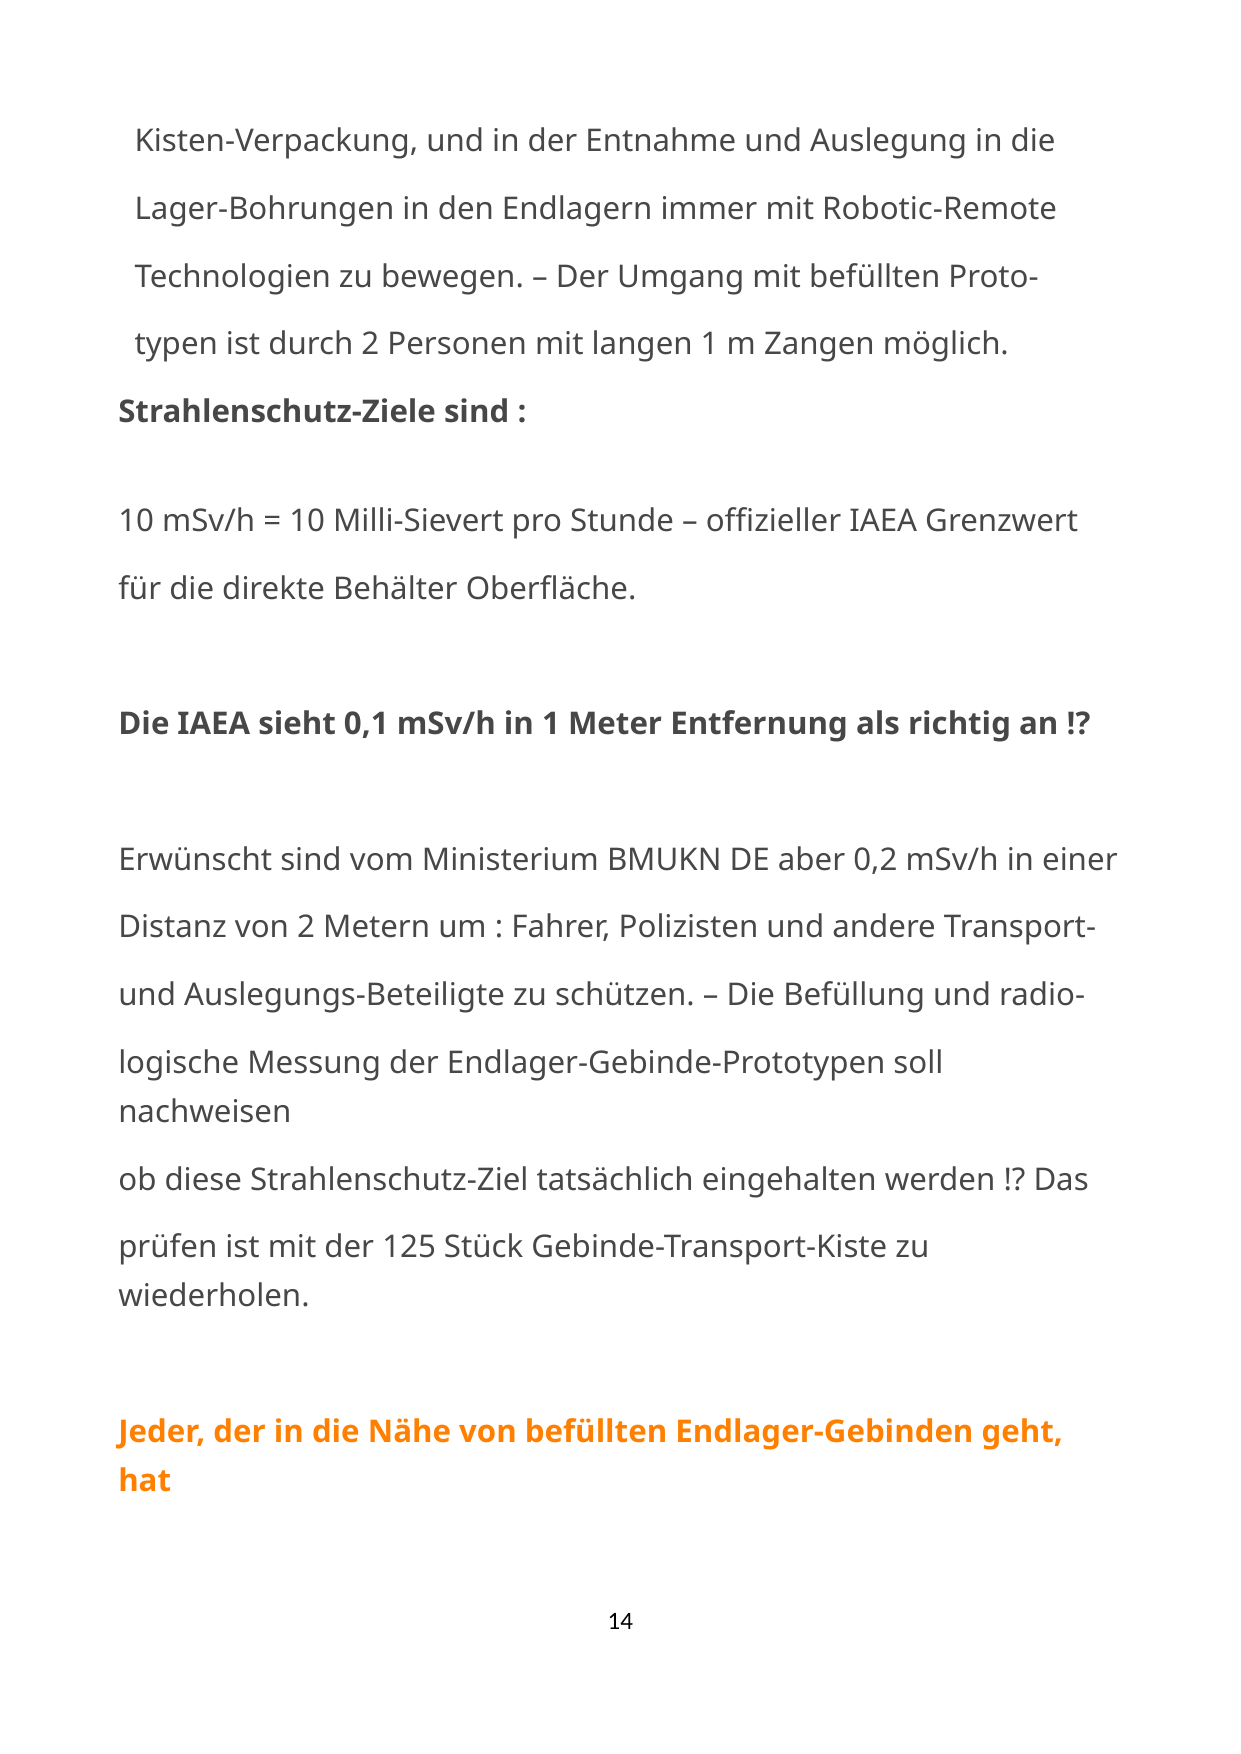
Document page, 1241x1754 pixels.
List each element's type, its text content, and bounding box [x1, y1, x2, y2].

text und Auslegungs-Beteiligte zu schützen. – Die Befüllung und radio- [118, 972, 1122, 1015]
text Jeder, der in die Nähe von befüllten Endlager-Gebinden geht, hat [118, 1409, 1122, 1500]
text Kisten-Verpackung, und in der Entnahme und Auslegung in die [118, 118, 1122, 161]
text 10 mSv/h = 10 Milli-Sievert pro Stunde – offizieller IAEA Grenzwert [118, 498, 1122, 541]
text logische Messung der Endlager-Gebinde-Prototypen soll nachweisen [118, 1040, 1122, 1131]
text prüfen ist mit der 125 Stück Gebinde-Transport-Kiste zu wiederholen. [118, 1224, 1122, 1316]
text typen ist durch 2 Personen mit langen 1 m Zangen möglich. [118, 321, 1122, 364]
text Lager-Bohrungen in den Endlagern immer mit Robotic-Remote [118, 186, 1122, 228]
text Strahlenschutz-Ziele sind : [118, 389, 1122, 432]
text Distanz von 2 Metern um : Fahrer, Polizisten und andere Transport- [118, 904, 1122, 947]
text Erwünscht sind vom Ministerium BMUKN DE aber 0,2 mSv/h in einer [118, 837, 1122, 879]
text ob diese Strahlenschutz-Ziel tatsächlich eingehalten werden !? Das [118, 1157, 1122, 1199]
text für die direkte Behälter Oberfläche. [118, 566, 1122, 608]
text Die IAEA sieht 0,1 mSv/h in 1 Meter Entfernung als richtig an !? [118, 701, 1122, 744]
text Technologien zu bewegen. – Der Umgang mit befüllten Proto- [118, 253, 1122, 296]
